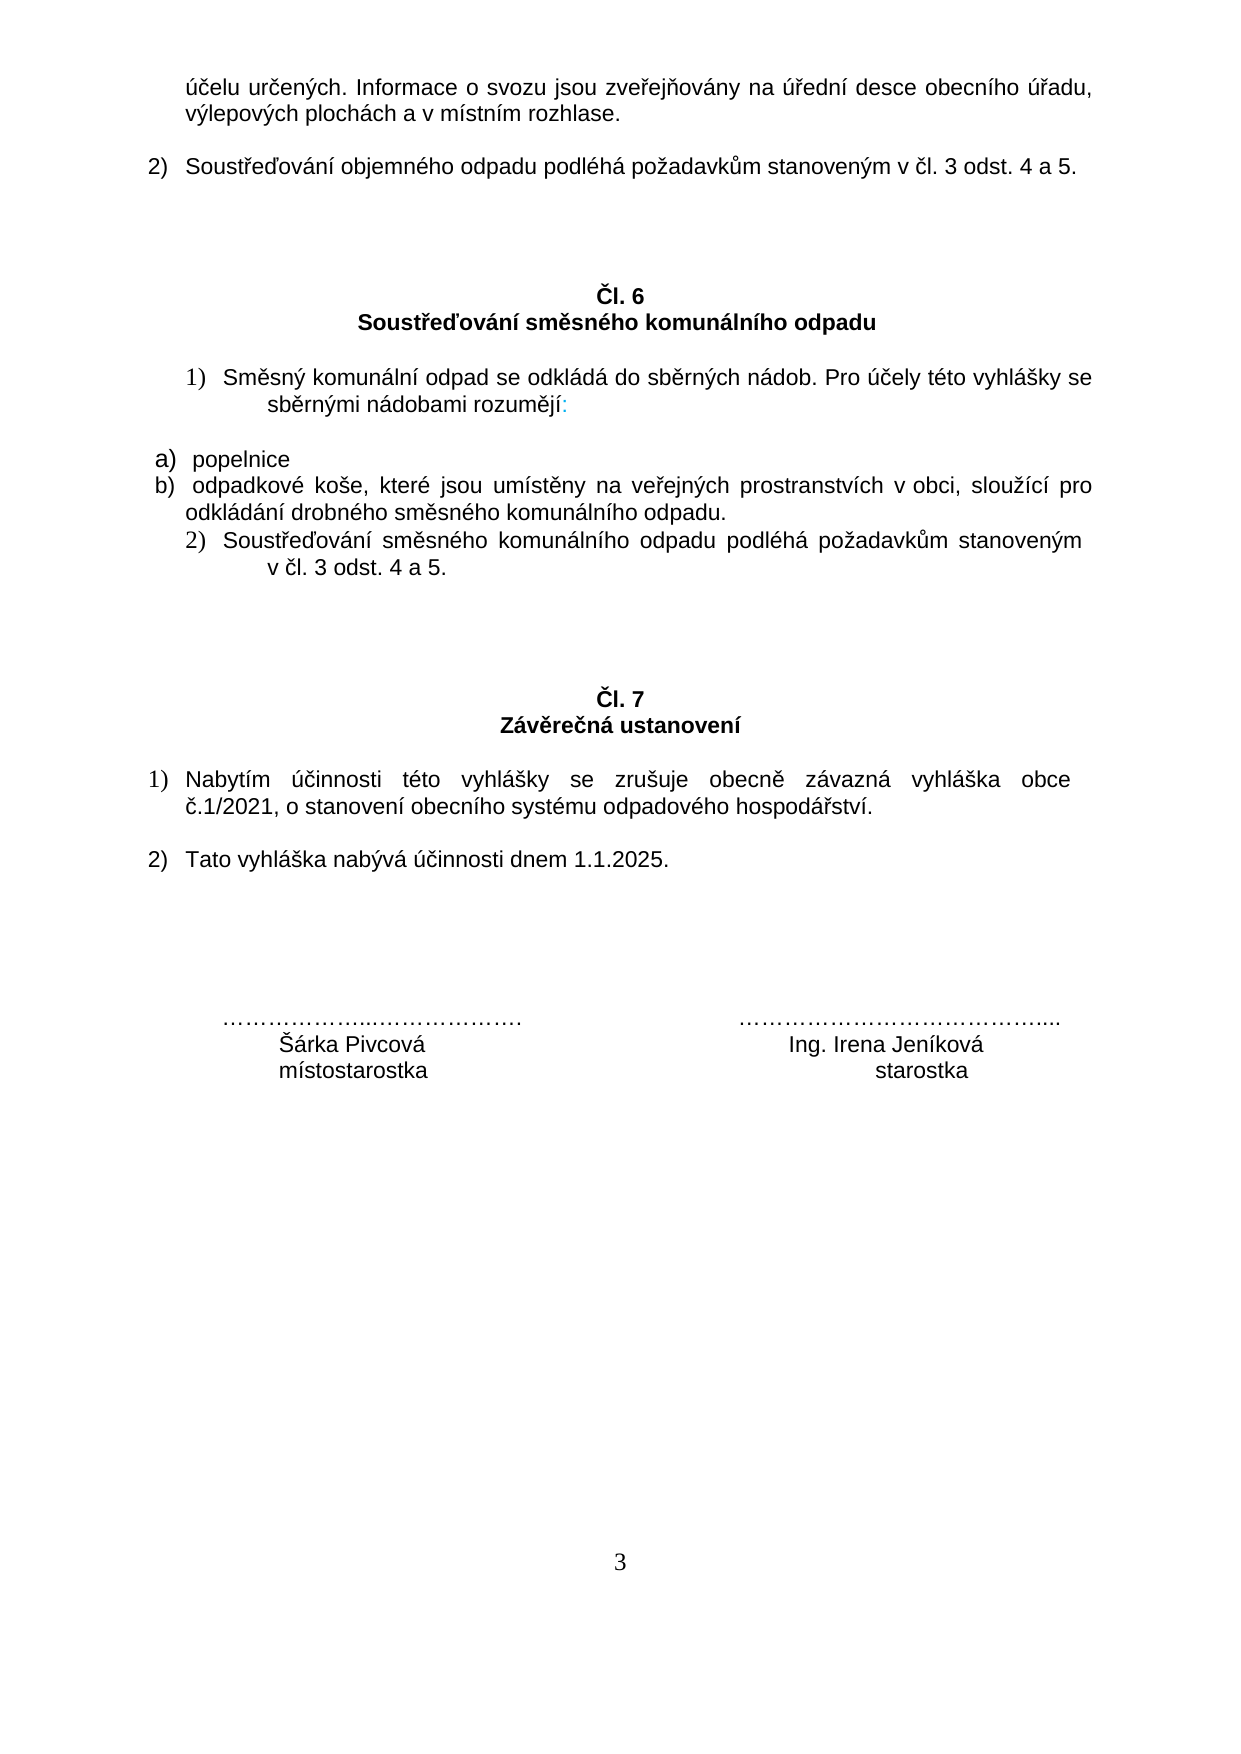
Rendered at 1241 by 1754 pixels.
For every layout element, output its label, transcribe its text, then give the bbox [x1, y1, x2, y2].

text Soustřeďování směsného komunálního odpadu [148, 309, 1092, 336]
list popelnice [148, 443, 1092, 472]
text Závěrečná ustanovení [148, 712, 1092, 738]
list Soustřeďování směsného komunálního odpadu podléhá požadavkům stanoveným v čl. 3 odst. 4 a 5. [185, 525, 1092, 580]
text Čl. 6 [148, 283, 1092, 309]
list Směsný komunální odpad se odkládá do sběrných nádob. Pro účely této vyhlášky se sběrnými nádobami rozumějí: [185, 362, 1092, 417]
text místostarostka starostka [221, 1057, 1092, 1083]
text Čl. 7 [148, 686, 1092, 712]
list Tato vyhláška nabývá účinnosti dnem 1.1.2025. [148, 846, 1092, 872]
text ………………...………………. ………………………………….... [221, 1004, 1092, 1031]
text Šárka Pivcová Ing. Irena Jeníková [148, 1031, 1092, 1057]
list odpadkové koše, které jsou umístěny na veřejných prostranstvích v obci, sloužící pro odkládání drobného směsného komunálního odpadu. [148, 472, 1092, 525]
list Soustřeďování objemného odpadu podléhá požadavkům stanoveným v čl. 3 odst. 4 a 5. [148, 153, 1092, 179]
list účelu určených. Informace o svozu jsou zveřejňovány na úřední desce obecního úřadu, výlepových plochách a v místním rozhlase. [148, 74, 1092, 127]
list Nabytím účinnosti této vyhlášky se zrušuje obecně závazná vyhláška obce č.1/2021, o stanovení obecního systému odpadového hospodářství. [148, 764, 1092, 820]
